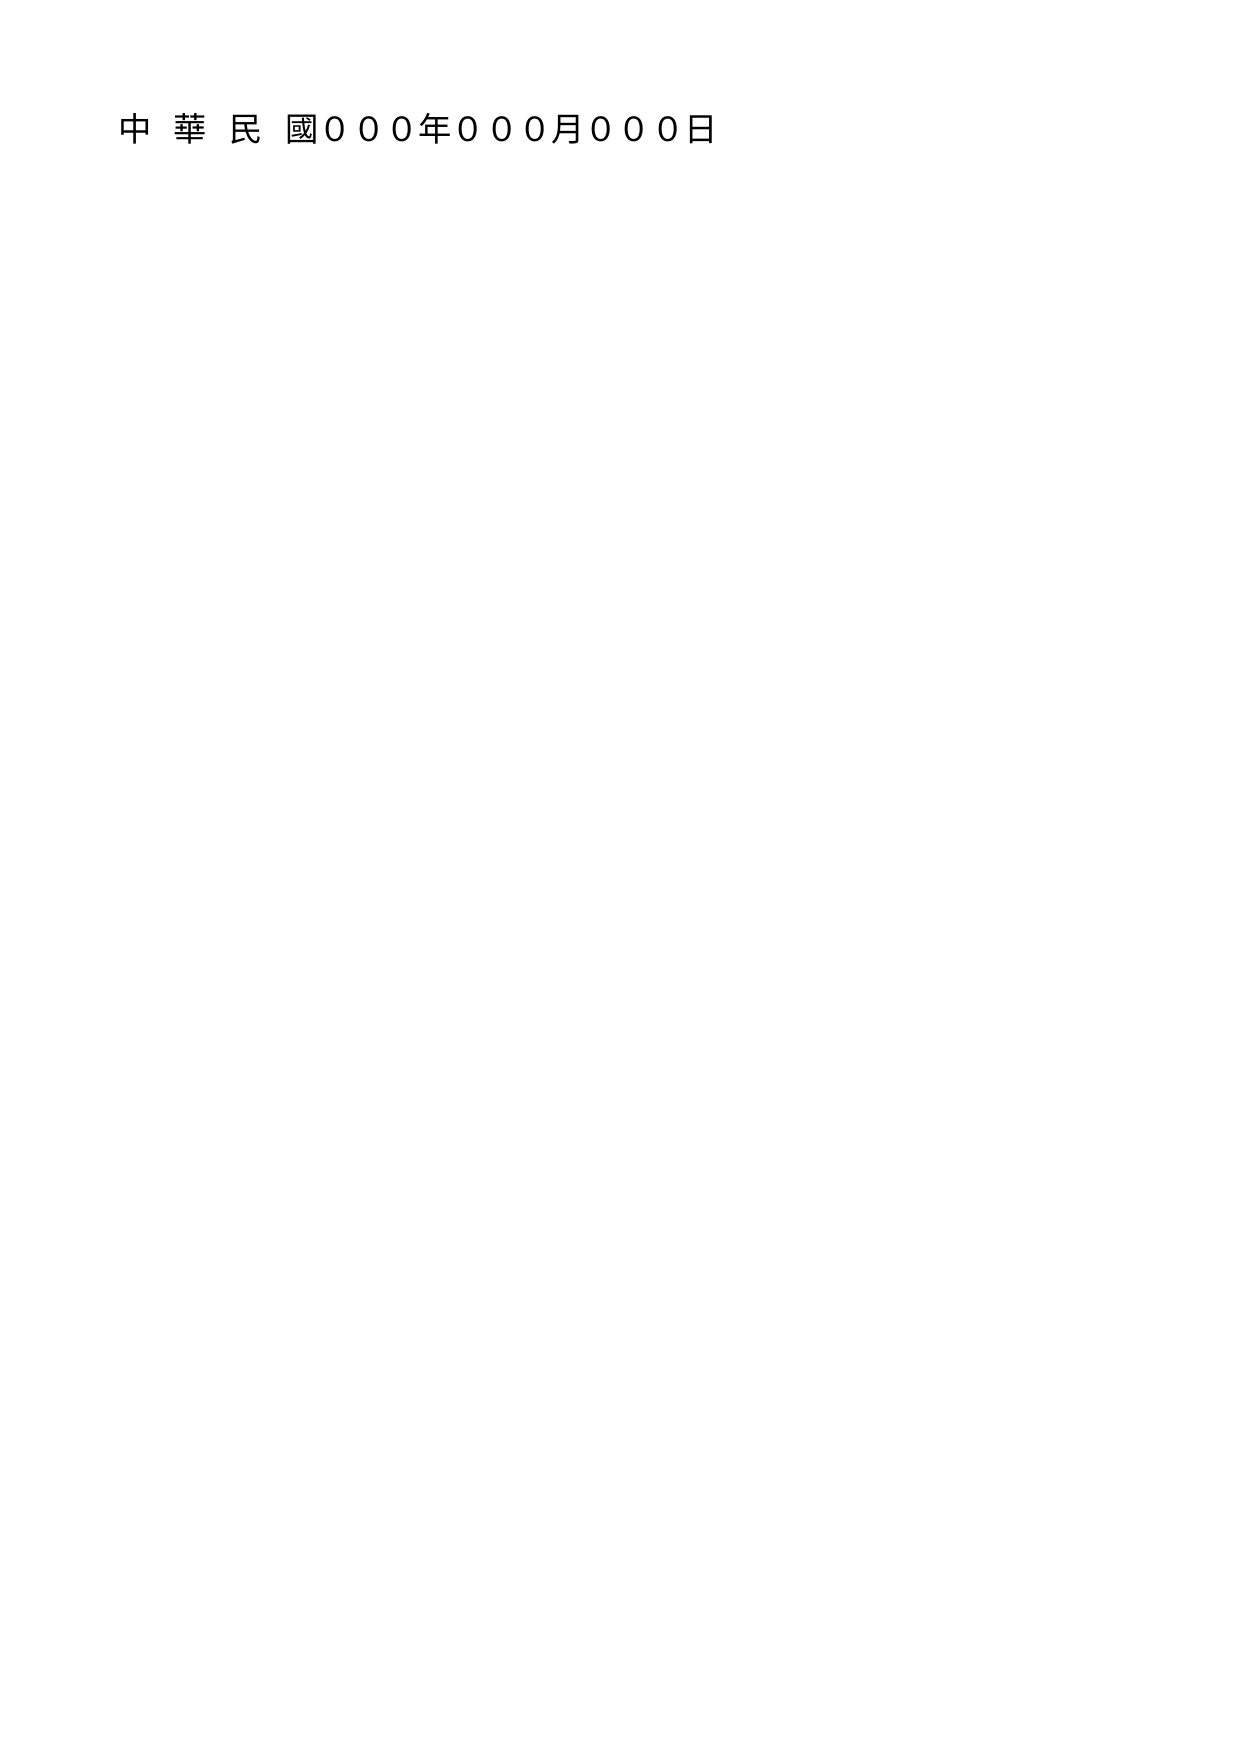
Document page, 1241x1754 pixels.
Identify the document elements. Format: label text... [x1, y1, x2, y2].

text 中 華 民 國０００年０００月０００日 [118, 118, 1122, 147]
